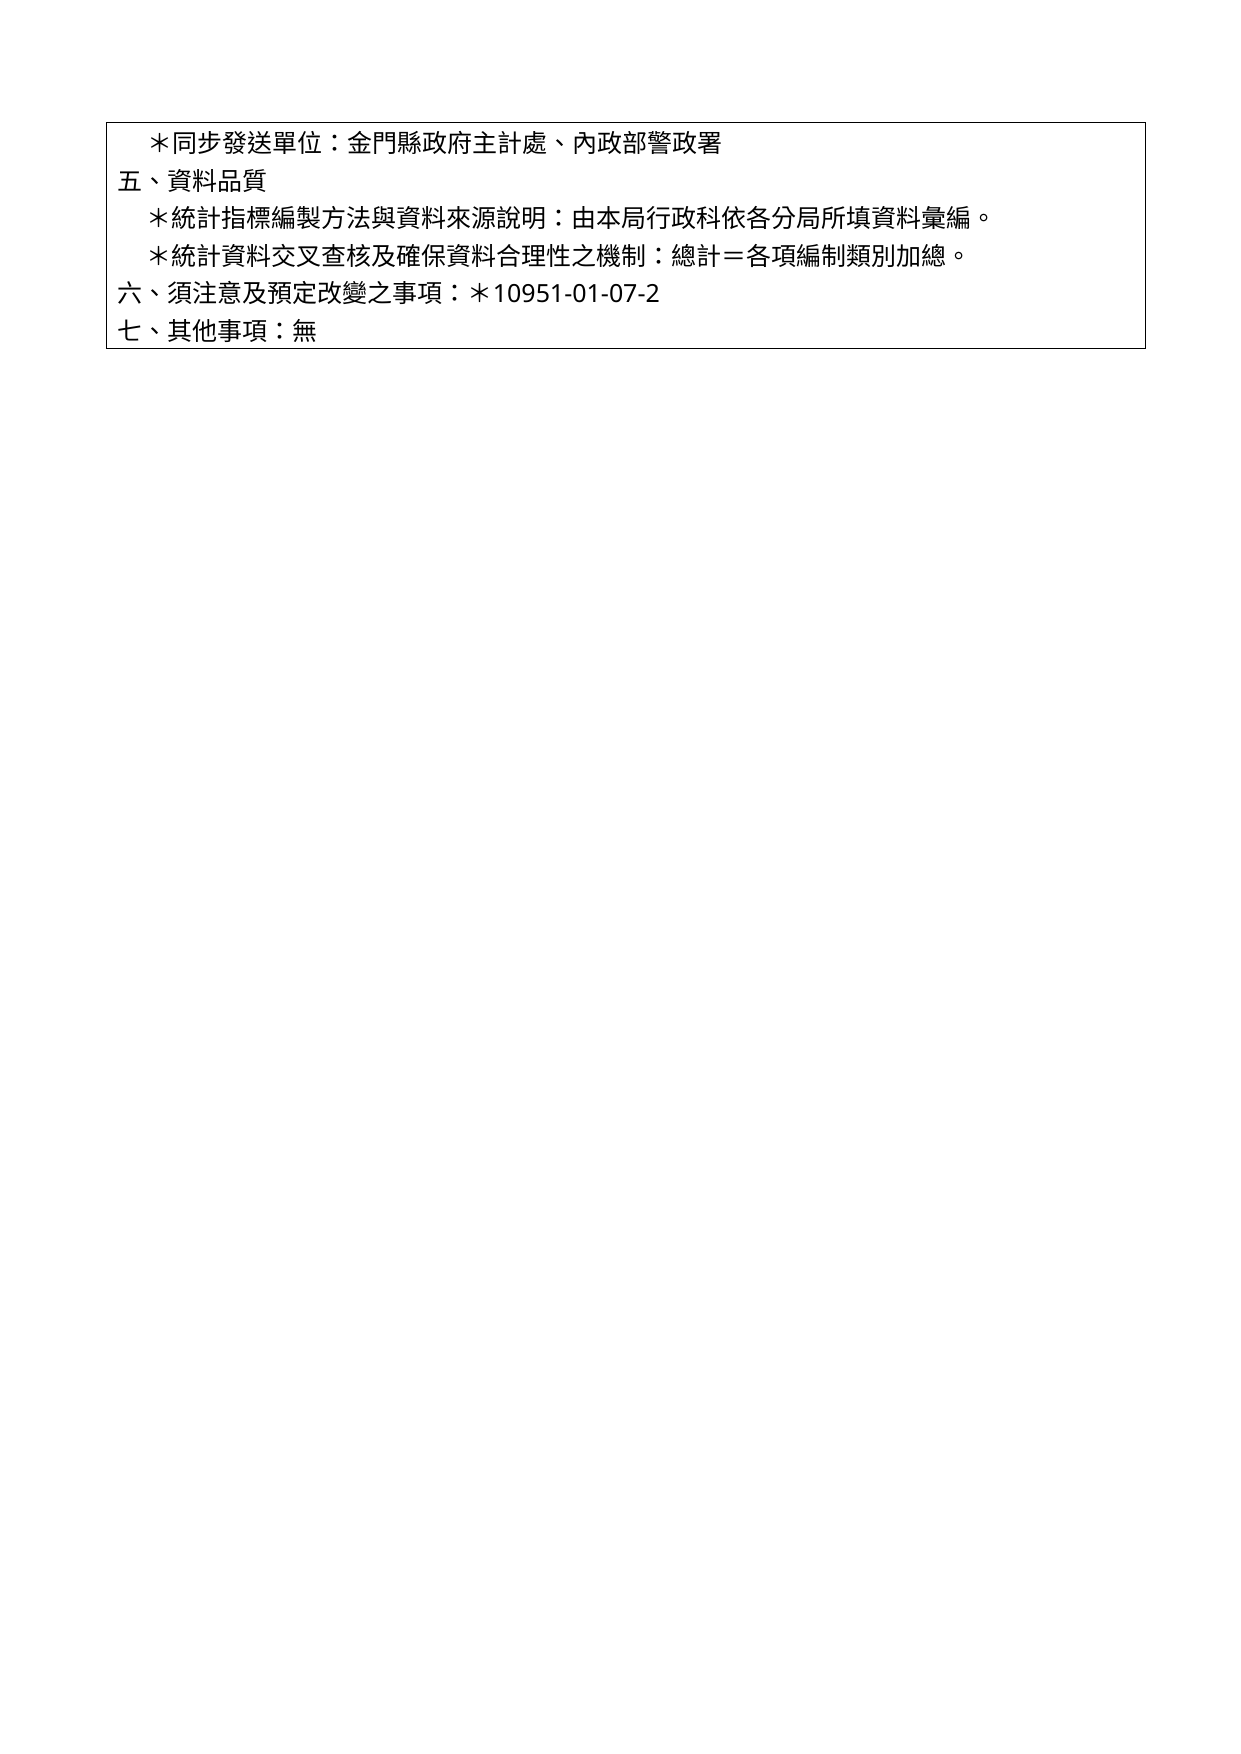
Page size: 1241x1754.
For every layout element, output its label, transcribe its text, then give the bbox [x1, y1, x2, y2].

table_header ＊同步發送單位：金門縣政府主計處、內政部警政署 五、資料品質 ＊統計指標編製方法與資料來源說明：由本局行政科依各分局所填資料彙編。 ＊統計資料交叉查核及確保資料合理性之機制：總計＝各項編制類別加總。 六、須注意及預定改變之事項：＊10951-01-07-2 七、其他事項：無 [107, 123, 1145, 348]
